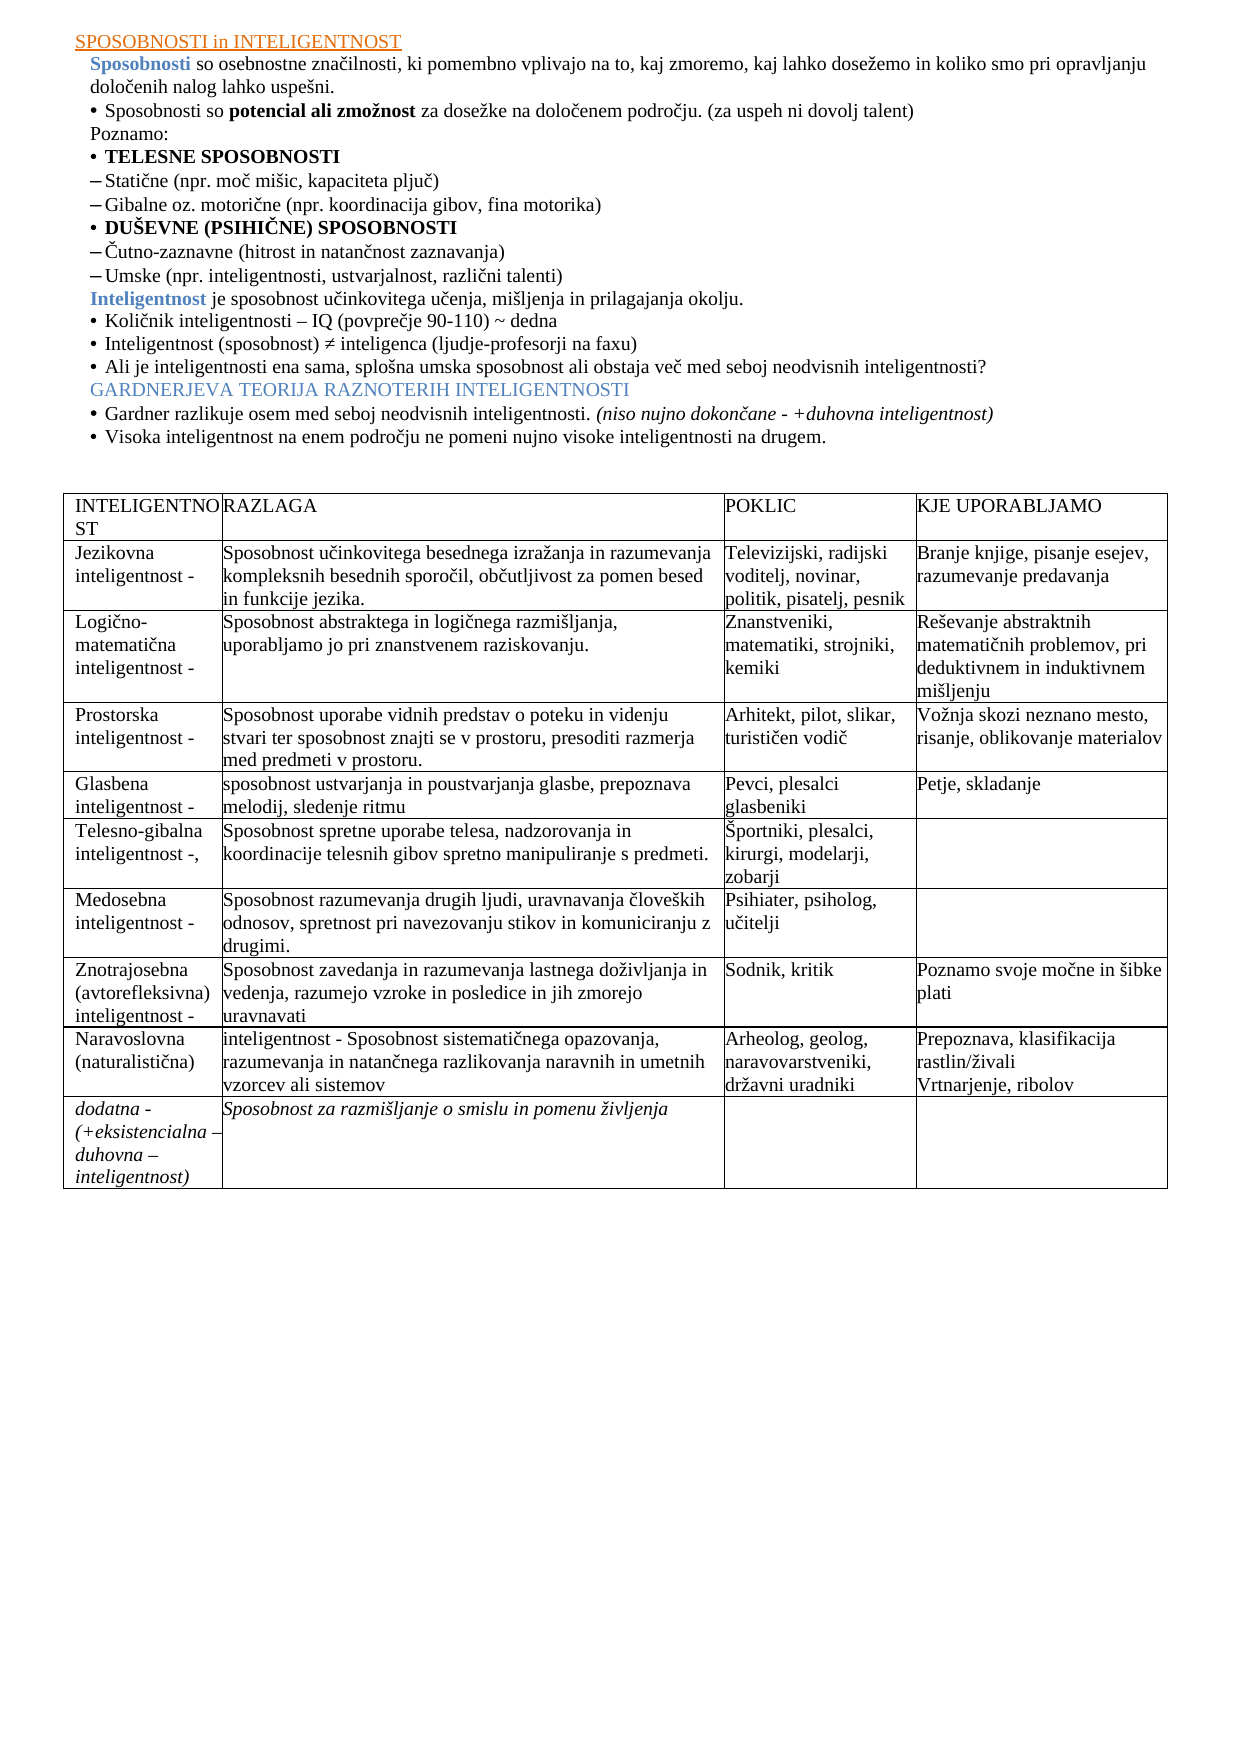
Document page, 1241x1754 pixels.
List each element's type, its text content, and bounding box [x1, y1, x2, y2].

table_cell Sposobnost razumevanja drugih ljudi, uravnavanja človeških odnosov, spretnost pri navezovanju stikov in komuniciranju z drugimi. [223, 889, 724, 957]
table_cell Sposobnost zavedanja in razumevanja lastnega doživljanja in vedenja, razumejo vzroke in posledice in jih zmorejo uravnavati [223, 958, 724, 1026]
table_cell Psihiater, psiholog, učitelji [725, 889, 916, 957]
table_cell Arheolog, geolog, naravovarstveniki, državni uradniki [725, 1028, 916, 1096]
table_cell Sposobnost abstraktega in logičnega razmišljanja, uporabljamo jo pri znanstvenem raziskovanju. [223, 611, 724, 702]
table_cell Sodnik, kritik [725, 958, 916, 1026]
table_cell Prepoznava, klasifikacija rastlin/živali Vrtnarjenje, ribolov [917, 1028, 1167, 1096]
table_cell Prostorska inteligentnost - [64, 703, 222, 771]
table_cell Znanstveniki, matematiki, strojniki, kemiki [725, 611, 916, 702]
text SPOSOBNOSTI in INTELIGENTNOST [75, 29, 1162, 52]
table_cell Vožnja skozi neznano mesto, risanje, oblikovanje materialov [917, 703, 1167, 771]
table_cell [917, 889, 1167, 957]
list Čutno-zaznavne (hitrost in natančnost zaznavanja) [90, 238, 1162, 262]
text Inteligentnost je sposobnost učinkovitega učenja, mišljenja in prilagajanja okolju. [90, 286, 1162, 309]
text GARDNERJEVA TEORIJA RAZNOTERIH INTELIGENTNOSTI [90, 378, 1162, 401]
table_cell Branje knjige, pisanje esejev, razumevanje predavanja [917, 541, 1167, 609]
table_header POKLIC [725, 494, 916, 540]
list Umske (npr. inteligentnosti, ustvarjalnost, različni talenti) [90, 262, 1162, 286]
table_header KJE UPORABLJAMO [917, 494, 1167, 540]
table_cell inteligentnost - Sposobnost sistematičnega opazovanja, razumevanja in natančnega razlikovanja naravnih in umetnih vzorcev ali sistemov [223, 1028, 724, 1096]
table_cell [917, 819, 1167, 887]
list Količnik inteligentnosti – IQ (povprečje 90-110) ~ dedna [90, 309, 1162, 332]
list DUŠEVNE (PSIHIČNE) SPOSOBNOSTI [90, 216, 1162, 238]
table_header INTELIGENTNOST [64, 494, 222, 540]
list Inteligentnost (sposobnost) ≠ inteligenca (ljudje-profesorji na faxu) [90, 332, 1162, 355]
table_cell Sposobnost spretne uporabe telesa, nadzorovanja in koordinacije telesnih gibov spretno manipuliranje s predmeti. [223, 819, 724, 887]
table_cell Petje, skladanje [917, 772, 1167, 818]
table_cell Reševanje abstraktnih matematičnih problemov, pri deduktivnem in induktivnem mišljenju [917, 611, 1167, 702]
table_cell Medosebna inteligentnost - [64, 889, 222, 957]
table_cell Sposobnost uporabe vidnih predstav o poteku in videnju stvari ter sposobnost znajti se v prostoru, presoditi razmerja med predmeti v prostoru. [223, 703, 724, 771]
table_cell Telesno-gibalna inteligentnost -, [64, 819, 222, 887]
text Sposobnosti so osebnostne značilnosti, ki pomembno vplivajo na to, kaj zmoremo, kaj lahko dosežemo in koliko smo pri opravljanju določenih nalog lahko uspešni. [90, 52, 1162, 98]
list Sposobnosti so potencial ali zmožnost za dosežke na določenem področju. (za uspeh ni dovolj talent) [90, 98, 1162, 122]
table_cell Naravoslovna (naturalistična) [64, 1028, 222, 1096]
table_cell [725, 1097, 916, 1188]
table_header RAZLAGA [223, 494, 724, 540]
table_cell Pevci, plesalci glasbeniki [725, 772, 916, 818]
table_cell Logično-matematična inteligentnost - [64, 611, 222, 702]
table_cell Poznamo svoje močne in šibke plati [917, 958, 1167, 1026]
table_cell [917, 1097, 1167, 1188]
list Gibalne oz. motorične (npr. koordinacija gibov, fina motorika) [90, 192, 1162, 216]
table_cell Sposobnost učinkovitega besednega izražanja in razumevanja kompleksnih besednih sporočil, občutljivost za pomen besed in funkcije jezika. [223, 541, 724, 609]
table_cell Arhitekt, pilot, slikar, turističen vodič [725, 703, 916, 771]
table_cell Televizijski, radijski voditelj, novinar, politik, pisatelj, pesnik [725, 541, 916, 609]
table_cell Jezikovna inteligentnost - [64, 541, 222, 609]
table_cell Znotrajosebna (avtorefleksivna) inteligentnost - [64, 958, 222, 1026]
table_cell Športniki, plesalci, kirurgi, modelarji, zobarji [725, 819, 916, 887]
table_cell Sposobnost za razmišljanje o smislu in pomenu življenja [223, 1097, 724, 1188]
list Ali je inteligentnosti ena sama, splošna umska sposobnost ali obstaja več med seboj neodvisnih inteligentnosti? [90, 355, 1162, 378]
text Poznamo: [90, 122, 1162, 145]
table_cell sposobnost ustvarjanja in poustvarjanja glasbe, prepoznava melodij, sledenje ritmu [223, 772, 724, 818]
list Statične (npr. moč mišic, kapaciteta pljuč) [90, 168, 1162, 192]
list TELESNE SPOSOBNOSTI [90, 145, 1162, 168]
table_cell dodatna -(+eksistencialna – duhovna – inteligentnost) [64, 1097, 222, 1188]
list Visoka inteligentnost na enem področju ne pomeni nujno visoke inteligentnosti na drugem. [90, 425, 1162, 448]
list Gardner razlikuje osem med seboj neodvisnih inteligentnosti. (niso nujno dokončane - +duhovna inteligentnost) [90, 401, 1162, 425]
table_cell Glasbena inteligentnost - [64, 772, 222, 818]
